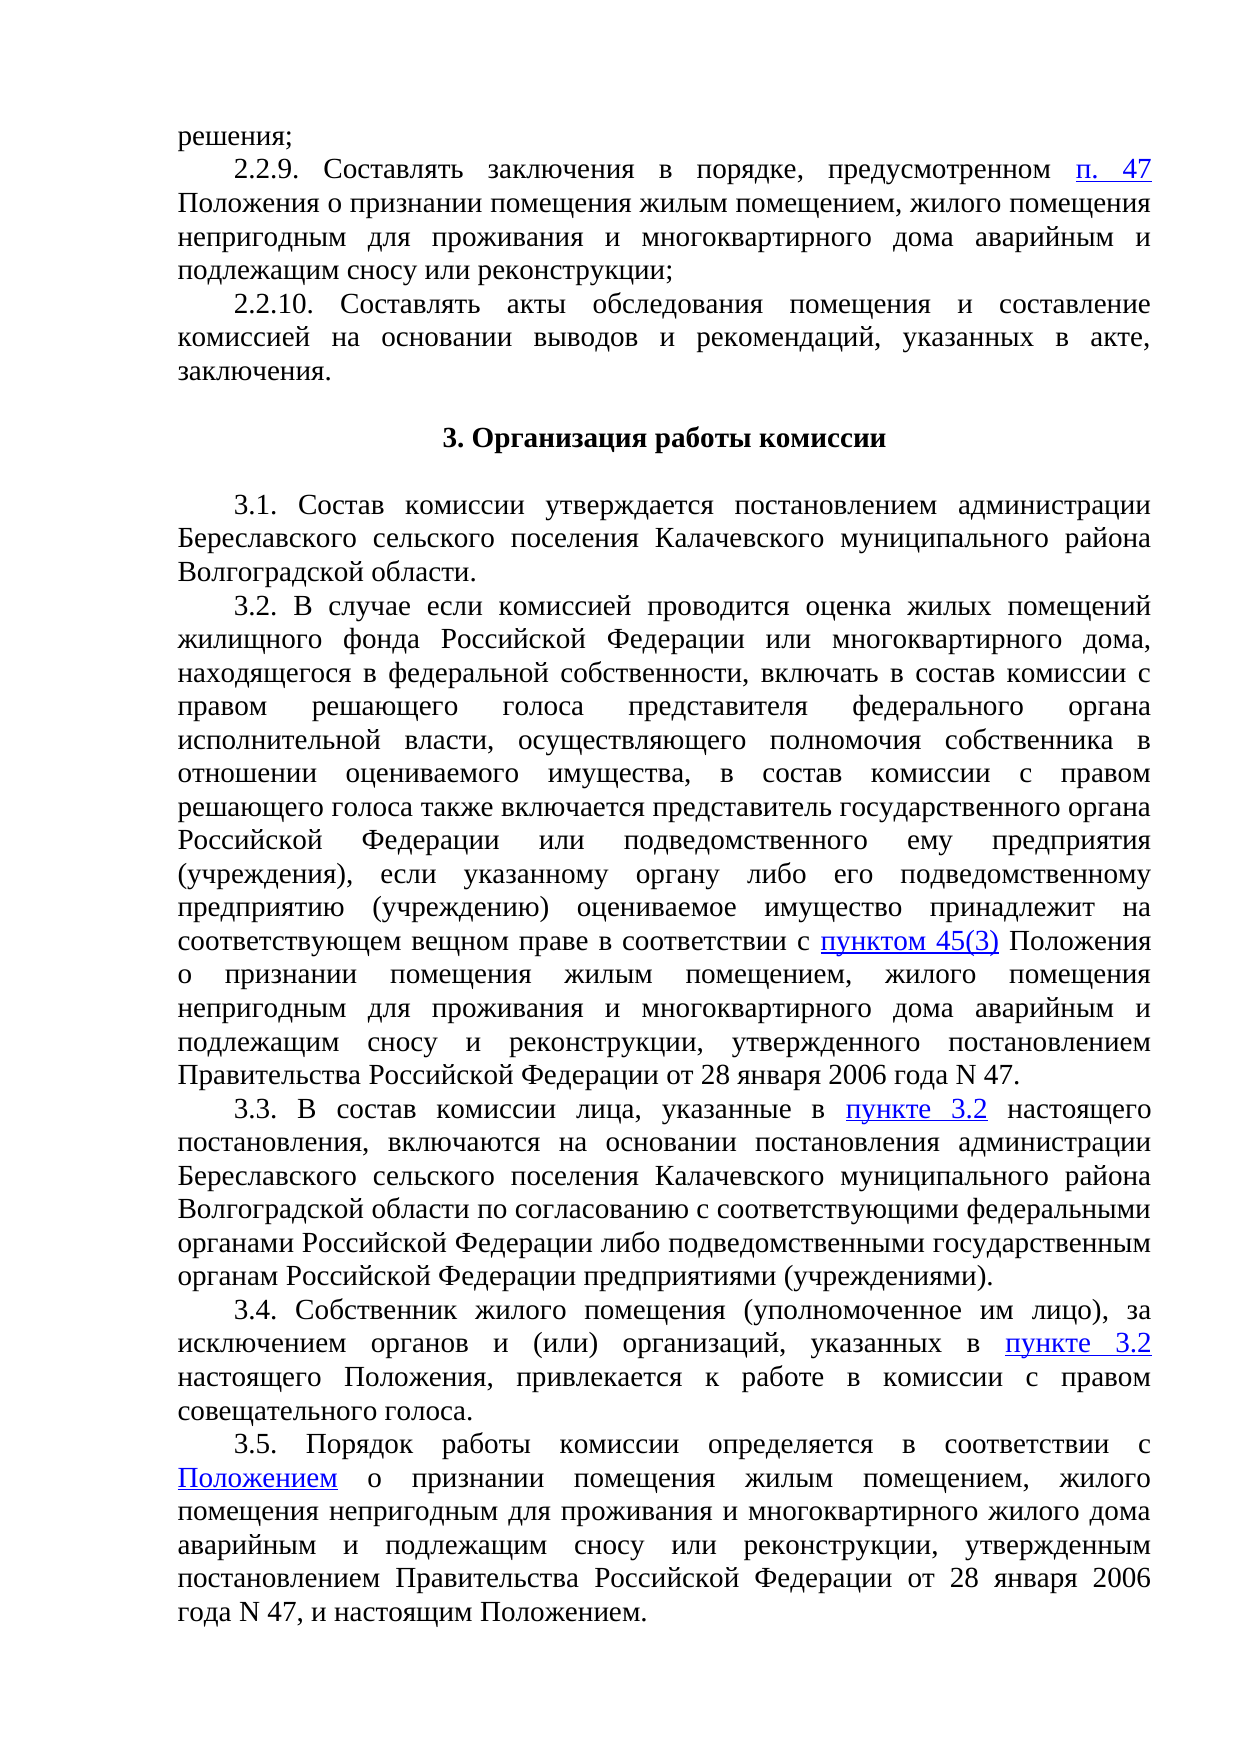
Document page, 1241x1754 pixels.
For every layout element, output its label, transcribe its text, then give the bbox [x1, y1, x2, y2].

text 3.3. В состав комиссии лица, указанные в пункте 3.2 настоящего постановления, включаются на основании постановления администрации Береславского сельского поселения Калачевского муниципального района Волгоградской области по согласованию с соответствующими федеральными органами Российской Федерации либо подведомственными государственным органам Российской Федерации предприятиями (учреждениями). [177, 1091, 1152, 1292]
text 2.2.9. Составлять заключения в порядке, предусмотренном п. 47 Положения о признании помещения жилым помещением, жилого помещения непригодным для проживания и многоквартирного дома аварийным и подлежащим сносу или реконструкции; [177, 152, 1152, 286]
text 3.2. В случае если комиссией проводится оценка жилых помещений жилищного фонда Российской Федерации или многоквартирного дома, находящегося в федеральной собственности, включать в состав комиссии с правом решающего голоса представителя федерального органа исполнительной власти, осуществляющего полномочия собственника в отношении оцениваемого имущества, в состав комиссии с правом решающего голоса также включается представитель государственного органа Российской Федерации или подведомственного ему предприятия (учреждения), если указанному органу либо его подведомственному предприятию (учреждению) оцениваемое имущество принадлежит на соответствующем вещном праве в соответствии с пунктом 45(3) Положения о признании помещения жилым помещением, жилого помещения непригодным для проживания и многоквартирного дома аварийным и подлежащим сносу и реконструкции, утвержденного постановлением Правительства Российской Федерации от 28 января 2006 года N 47. [177, 588, 1152, 1091]
text 2.2.10. Составлять акты обследования помещения и составление комиссией на основании выводов и рекомендаций, указанных в акте, заключения. [177, 286, 1152, 386]
subtitle 3. Организация работы комиссии [177, 420, 1152, 453]
text 3.4. Собственник жилого помещения (уполномоченное им лицо), за исключением органов и (или) организаций, указанных в пункте 3.2 настоящего Положения, привлекается к работе в комиссии с правом совещательного голоса. [177, 1292, 1152, 1426]
text решения; [177, 118, 1152, 152]
text 3.1. Состав комиссии утверждается постановлением администрации Береславского сельского поселения Калачевского муниципального района Волгоградской области. [177, 487, 1152, 588]
text 3.5. Порядок работы комиссии определяется в соответствии с Положением о признании помещения жилым помещением, жилого помещения непригодным для проживания и многоквартирного жилого дома аварийным и подлежащим сносу или реконструкции, утвержденным постановлением Правительства Российской Федерации от 28 января 2006 года N 47, и настоящим Положением. [177, 1426, 1152, 1627]
